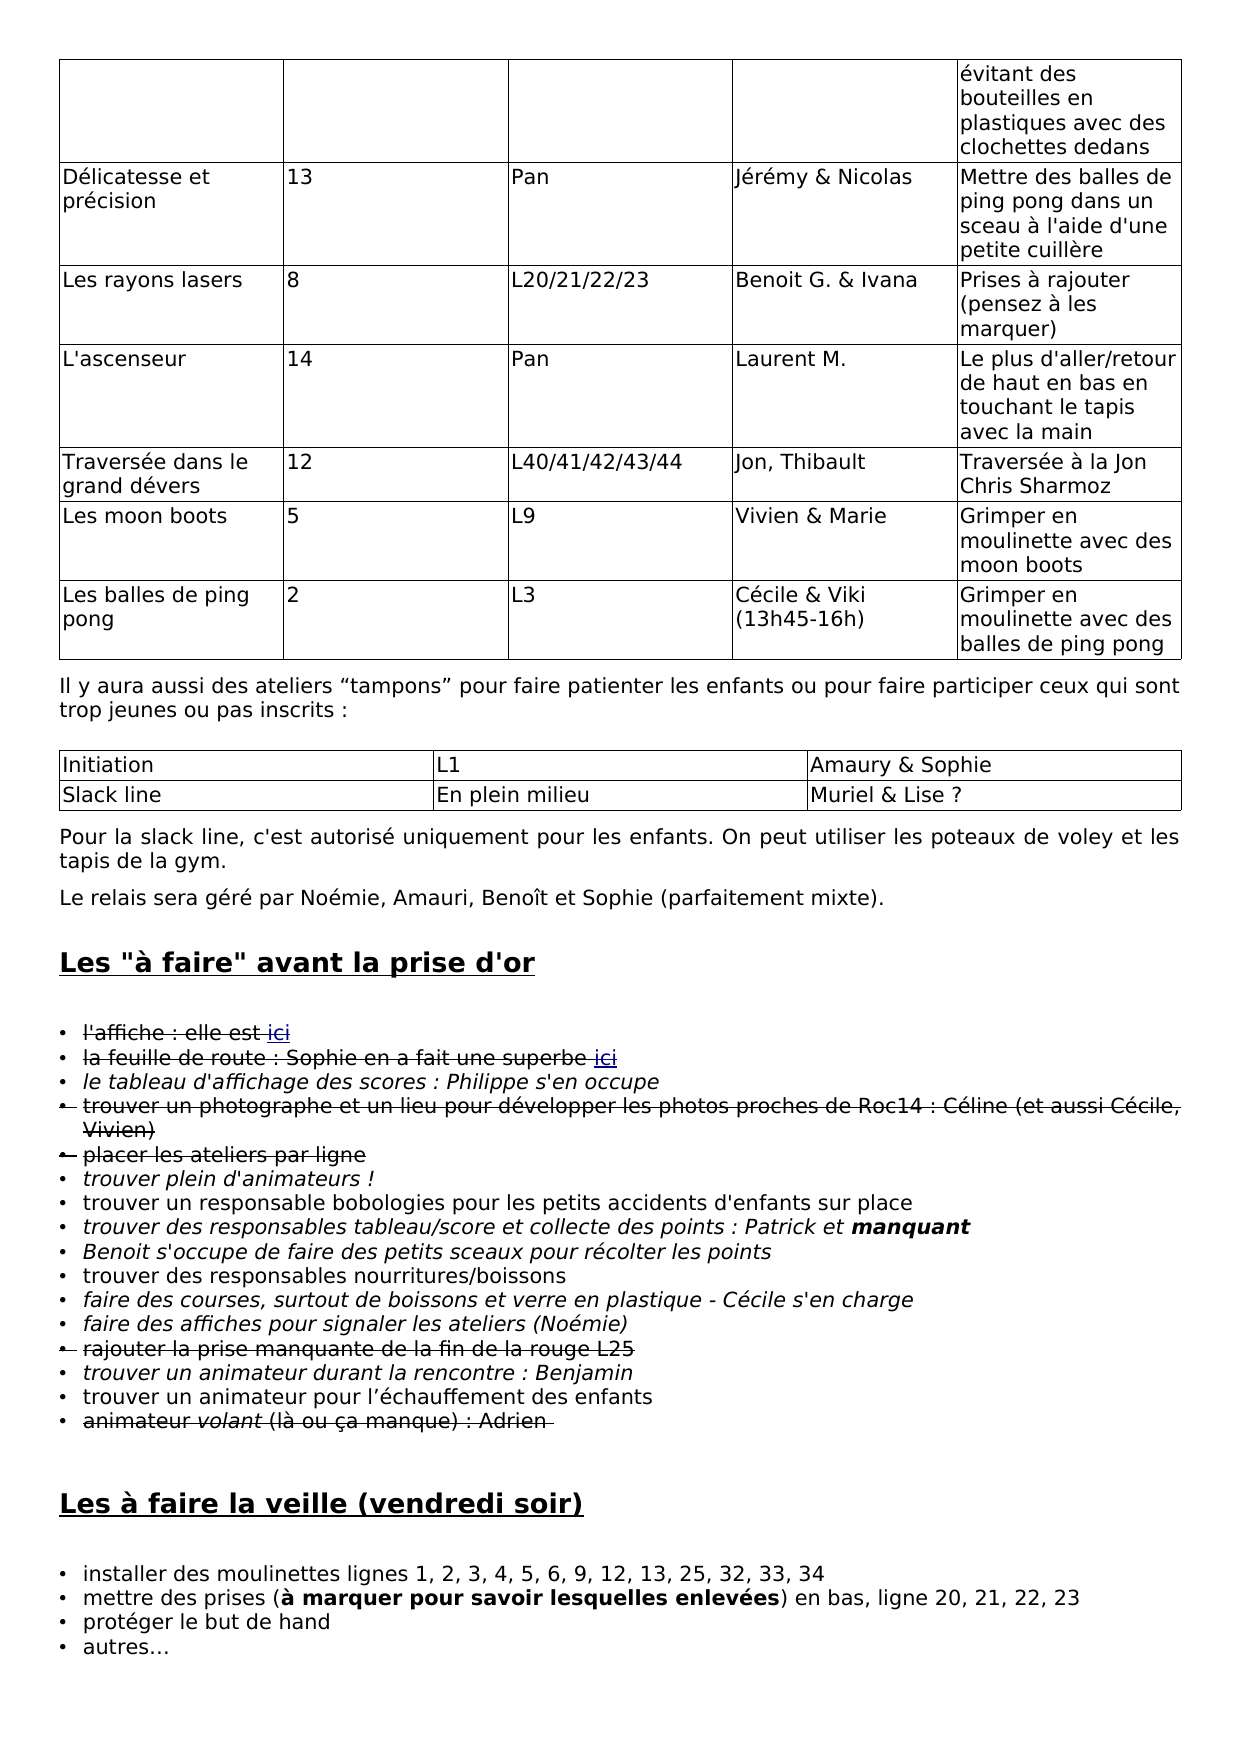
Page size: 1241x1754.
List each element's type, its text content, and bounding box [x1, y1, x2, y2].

table_cell Jon, Thibault [733, 448, 957, 501]
subtitle Les à faire la veille (vendredi soir) [59, 1488, 1181, 1520]
text Il y aura aussi des ateliers “tampons” pour faire patienter les enfants ou pour faire participer ceux qui sont trop jeunes ou pas inscrits : [59, 674, 1181, 722]
table_cell Mettre des balles de ping pong dans un sceau à l'aide d'une petite cuillère [958, 163, 1181, 265]
list faire des courses, surtout de boissons et verre en plastique - Cécile s'en charge [59, 1288, 1181, 1312]
table_cell Prises à rajouter (pensez à les marquer) [958, 266, 1181, 344]
table_cell 13 [284, 163, 508, 265]
table_cell 5 [284, 502, 508, 580]
table_cell [733, 60, 957, 162]
table_cell Pan [509, 163, 732, 265]
table_cell L40/41/42/43/44 [509, 448, 732, 501]
table_cell 14 [284, 345, 508, 447]
list Benoit s'occupe de faire des petits sceaux pour récolter les points [59, 1240, 1181, 1264]
table_cell Les moon boots [60, 502, 283, 580]
list l'affiche : elle est ici [59, 1021, 1181, 1046]
table_cell L3 [509, 581, 732, 659]
list trouver des responsables tableau/score et collecte des points : Patrick et manquant [59, 1215, 1181, 1240]
list trouver un responsable bobologies pour les petits accidents d'enfants sur place [59, 1191, 1181, 1215]
table_header L1 [434, 751, 807, 780]
list trouver un animateur durant la rencontre : Benjamin [59, 1361, 1181, 1385]
table_cell Le plus d'aller/retour de haut en bas en touchant le tapis avec la main [958, 345, 1181, 447]
list rajouter la prise manquante de la fin de la rouge L25 [59, 1337, 1181, 1361]
subtitle Les "à faire" avant la prise d'or [59, 948, 1181, 979]
text Pour la slack line, c'est autorisé uniquement pour les enfants. On peut utiliser les poteaux de voley et les tapis de la gym. [59, 825, 1181, 873]
table_cell L'ascenseur [60, 345, 283, 447]
list trouver un photographe et un lieu pour développer les photos proches de Roc14 : Céline (et aussi Cécile, Vivien) [59, 1094, 1181, 1143]
table_cell Les balles de ping pong [60, 581, 283, 659]
table_cell Pan [509, 345, 732, 447]
list faire des affiches pour signaler les ateliers (Noémie) [59, 1312, 1181, 1337]
table_cell L9 [509, 502, 732, 580]
text Le relais sera géré par Noémie, Amauri, Benoît et Sophie (parfaitement mixte). [59, 886, 1181, 910]
table_cell 8 [284, 266, 508, 344]
table_cell [509, 60, 732, 162]
list placer les ateliers par ligne [59, 1143, 1181, 1167]
table_cell Délicatesse et précision [60, 163, 283, 265]
table_cell Traversée à la Jon Chris Sharmoz [958, 448, 1181, 501]
table_cell Les rayons lasers [60, 266, 283, 344]
table_cell Slack line [60, 781, 433, 810]
table_header Amaury & Sophie [808, 751, 1181, 780]
table_cell Grimper en moulinette avec des balles de ping pong [958, 581, 1181, 659]
table_header Initiation [60, 751, 433, 780]
list la feuille de route : Sophie en a fait une superbe ici [59, 1046, 1181, 1070]
table_cell [60, 60, 283, 162]
table_cell 12 [284, 448, 508, 501]
list protéger le but de hand [59, 1610, 1181, 1635]
table_cell L20/21/22/23 [509, 266, 732, 344]
table_cell Vivien & Marie [733, 502, 957, 580]
table_cell [284, 60, 508, 162]
table_cell Grimper en moulinette avec des moon boots [958, 502, 1181, 580]
list trouver plein d'animateurs ! [59, 1167, 1181, 1191]
list mettre des prises (à marquer pour savoir lesquelles enlevées) en bas, ligne 20, 21, 22, 23 [59, 1586, 1181, 1610]
list trouver des responsables nourritures/boissons [59, 1264, 1181, 1288]
list animateur volant (là ou ça manque) : Adrien [59, 1409, 1181, 1434]
table_cell Traversée dans le grand dévers [60, 448, 283, 501]
table_cell En plein milieu [434, 781, 807, 810]
list autres… [59, 1635, 1181, 1659]
table_cell Benoit G. & Ivana [733, 266, 957, 344]
list trouver un animateur pour l’échauffement des enfants [59, 1385, 1181, 1409]
table_cell Jérémy & Nicolas [733, 163, 957, 265]
table_cell 2 [284, 581, 508, 659]
table_cell Laurent M. [733, 345, 957, 447]
table_cell Muriel & Lise ? [808, 781, 1181, 810]
table_cell Cécile & Viki (13h45-16h) [733, 581, 957, 659]
list le tableau d'affichage des scores : Philippe s'en occupe [59, 1070, 1181, 1094]
list installer des moulinettes lignes 1, 2, 3, 4, 5, 6, 9, 12, 13, 25, 32, 33, 34 [59, 1562, 1181, 1586]
table_cell évitant des bouteilles en plastiques avec des clochettes dedans [958, 60, 1181, 162]
